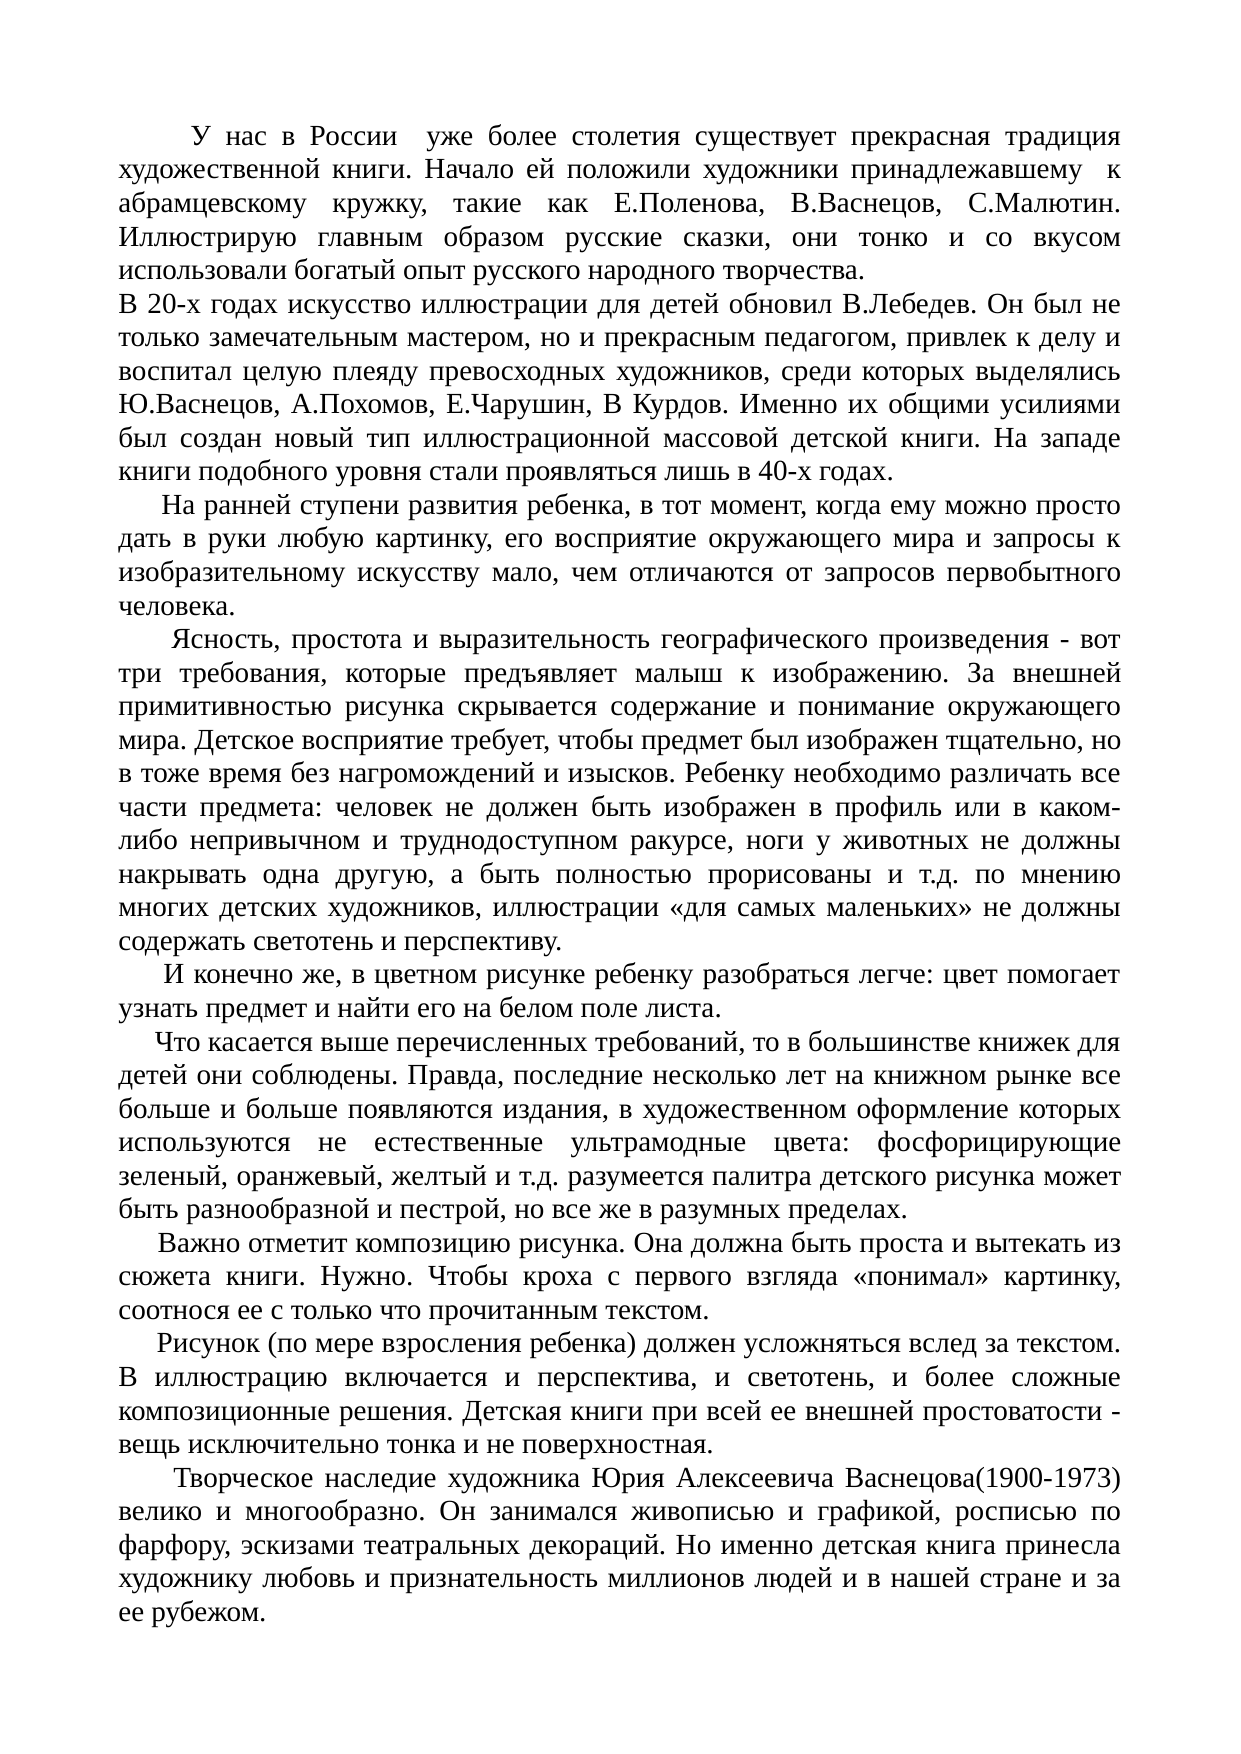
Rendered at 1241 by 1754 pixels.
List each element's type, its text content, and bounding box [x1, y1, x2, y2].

text Важно отметит композицию рисунка. Она должна быть проста и вытекать из сюжета книги. Нужно. Чтобы кроха с первого взгляда «понимал» картинку, соотнося ее с только что прочитанным текстом. [118, 1225, 1122, 1326]
text Творческое наследие художника Юрия Алексеевича Васнецова(1900-1973) велико и многообразно. Он занимался живописью и графикой, росписью по фарфору, эскизами театральных декораций. Но именно детская книга принесла художнику любовь и признательность миллионов людей и в нашей стране и за ее рубежом. [118, 1460, 1122, 1627]
text Ясность, простота и выразительность географического произведения - вот три требования, которые предъявляет малыш к изображению. За внешней примитивностью рисунка скрывается содержание и понимание окружающего мира. Детское восприятие требует, чтобы предмет был изображен тщательно, но в тоже время без нагромождений и изысков. Ребенку необходимо различать все части предмета: человек не должен быть изображен в профиль или в каком-либо непривычном и труднодоступном ракурсе, ноги у животных не должны накрывать одна другую, а быть полностью прорисованы и т.д. по мнению многих детских художников, иллюстрации «для самых маленьких» не должны содержать светотень и перспективу. [118, 621, 1122, 957]
text И конечно же, в цветном рисунке ребенку разобраться легче: цвет помогает узнать предмет и найти его на белом поле листа. [118, 957, 1122, 1024]
text Рисунок (по мере взросления ребенка) должен усложняться вслед за текстом. В иллюстрацию включается и перспектива, и светотень, и более сложные композиционные решения. Детская книги при всей ее внешней простоватости - вещь исключительно тонка и не поверхностная. [118, 1326, 1122, 1460]
text Что касается выше перечисленных требований, то в большинстве книжек для детей они соблюдены. Правда, последние несколько лет на книжном рынке все больше и больше появляются издания, в художественном оформление которых используются не естественные ультрамодные цвета: фосфорицирующие зеленый, оранжевый, желтый и т.д. разумеется палитра детского рисунка может быть разнообразной и пестрой, но все же в разумных пределах. [118, 1024, 1122, 1225]
text На ранней ступени развития ребенка, в тот момент, когда ему можно просто дать в руки любую картинку, его восприятие окружающего мира и запросы к изобразительному искусству мало, чем отличаются от запросов первобытного человека. [118, 487, 1122, 621]
text В 20-х годах искусство иллюстрации для детей обновил В.Лебедев. Он был не только замечательным мастером, но и прекрасным педагогом, привлек к делу и воспитал целую плеяду превосходных художников, среди которых выделялись Ю.Васнецов, А.Похомов, Е.Чарушин, В Курдов. Именно их общими усилиями был создан новый тип иллюстрационной массовой детской книги. На западе книги подобного уровня стали проявляться лишь в 40-х годах. [118, 286, 1122, 487]
text У нас в России уже более столетия существует прекрасная традиция художественной книги. Начало ей положили художники принадлежавшему к абрамцевскому кружку, такие как Е.Поленова, В.Васнецов, С.Малютин. Иллюстрирую главным образом русские сказки, они тонко и со вкусом использовали богатый опыт русского народного творчества. [118, 118, 1122, 286]
